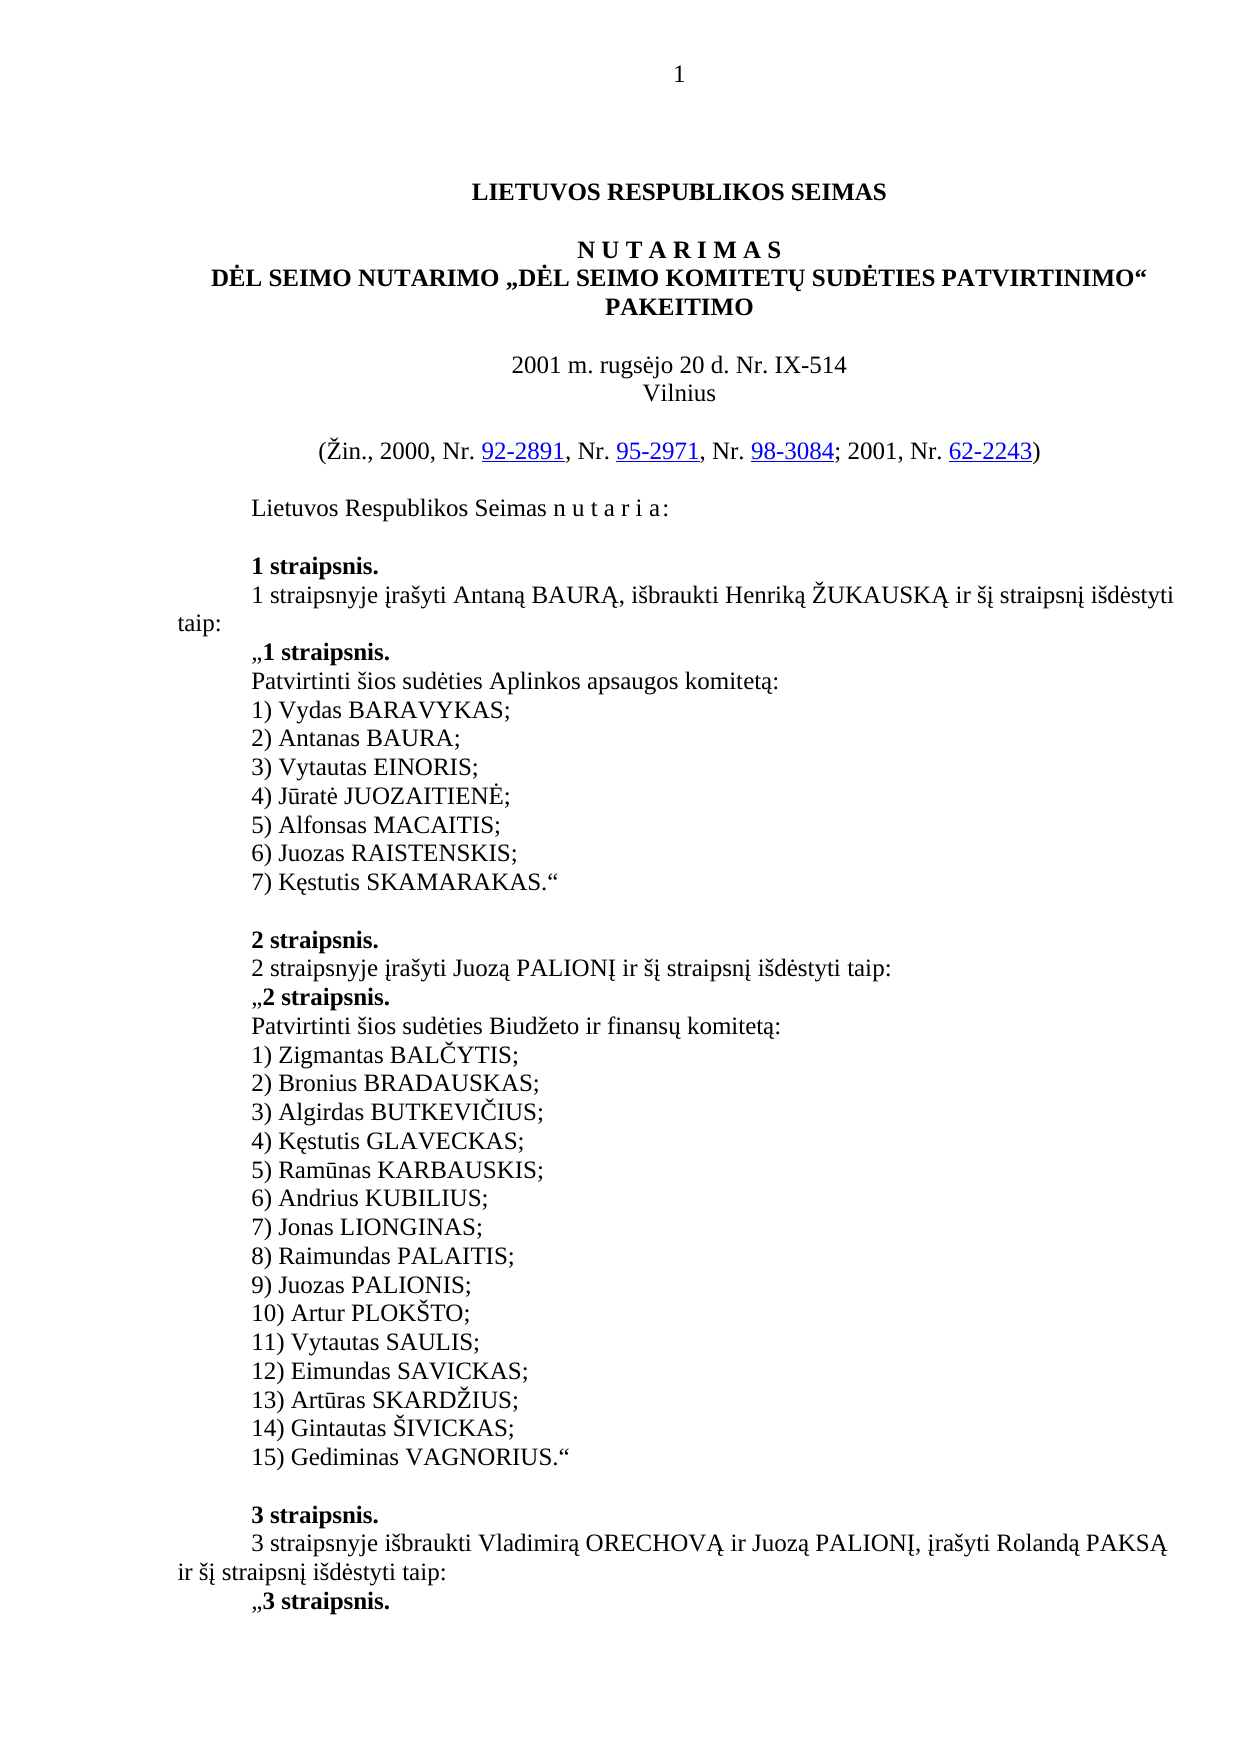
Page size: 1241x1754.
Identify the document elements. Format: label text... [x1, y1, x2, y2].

text 10) Artur PLOKŠTO; [177, 1298, 1181, 1327]
text 4) Jūratė JUOZAITIENĖ; [177, 781, 1181, 810]
text 5) Alfonsas MACAITIS; [177, 810, 1181, 838]
text 6) Andrius KUBILIUS; [177, 1183, 1181, 1212]
text „2 straipsnis. [177, 982, 1181, 1011]
text 12) Eimundas SAVICKAS; [177, 1356, 1181, 1385]
text 7) Jonas LIONGINAS; [177, 1212, 1181, 1241]
text Patvirtinti šios sudėties Biudžeto ir finansų komitetą: [177, 1011, 1181, 1040]
text 7) Kęstutis SKAMARAKAS.“ [177, 867, 1181, 896]
text 2) Bronius BRADAUSKAS; [177, 1068, 1181, 1097]
text Vilnius [177, 378, 1181, 407]
text 2 straipsnis. [177, 925, 1181, 953]
text Patvirtinti šios sudėties Aplinkos apsaugos komitetą: [177, 666, 1181, 695]
text „3 straipsnis. [177, 1586, 1181, 1615]
text 15) Gediminas VAGNORIUS.“ [177, 1442, 1181, 1471]
text 3) Vytautas EINORIS; [177, 752, 1181, 781]
text 3 straipsnyje išbraukti Vladimirą ORECHOVĄ ir Juozą PALIONĮ, įrašyti Rolandą PAKSĄ ir šį straipsnį išdėstyti taip: [177, 1528, 1181, 1586]
text LIETUVOS RESPUBLIKOS SEIMAS [177, 177, 1181, 206]
text N U T A R I M A S [177, 235, 1181, 263]
text 3 straipsnis. [177, 1500, 1181, 1528]
text 2) Antanas BAURA; [177, 723, 1181, 752]
text (Žin., 2000, Nr. 92-2891, Nr. 95-2971, Nr. 98-3084; 2001, Nr. 62-2243) [177, 436, 1181, 465]
text „1 straipsnis. [177, 637, 1181, 666]
text 4) Kęstutis GLAVECKAS; [177, 1126, 1181, 1155]
text Lietuvos Respublikos Seimas nutaria: [177, 493, 1181, 522]
text 3) Algirdas BUTKEVIČIUS; [177, 1097, 1181, 1126]
text 1 straipsnyje įrašyti Antaną BAURĄ, išbraukti Henriką ŽUKAUSKĄ ir šį straipsnį išdėstyti taip: [177, 580, 1181, 637]
text 2 straipsnyje įrašyti Juozą PALIONĮ ir šį straipsnį išdėstyti taip: [177, 953, 1181, 982]
text 11) Vytautas SAULIS; [177, 1327, 1181, 1356]
text 13) Artūras SKARDŽIUS; [177, 1385, 1181, 1413]
text 6) Juozas RAISTENSKIS; [177, 838, 1181, 867]
text 14) Gintautas ŠIVICKAS; [177, 1413, 1181, 1442]
text 1) Zigmantas BALČYTIS; [177, 1040, 1181, 1068]
text 8) Raimundas PALAITIS; [177, 1241, 1181, 1270]
text 1 straipsnis. [177, 551, 1181, 580]
text DĖL SEIMO NUTARIMO „DĖL SEIMO KOMITETŲ SUDĖTIES PATVIRTINIMO“ PAKEITIMO [177, 263, 1181, 321]
text 2001 m. rugsėjo 20 d. Nr. IX-514 [177, 350, 1181, 378]
text 1) Vydas BARAVYKAS; [177, 695, 1181, 723]
text 9) Juozas PALIONIS; [177, 1270, 1181, 1298]
text 5) Ramūnas KARBAUSKIS; [177, 1155, 1181, 1183]
